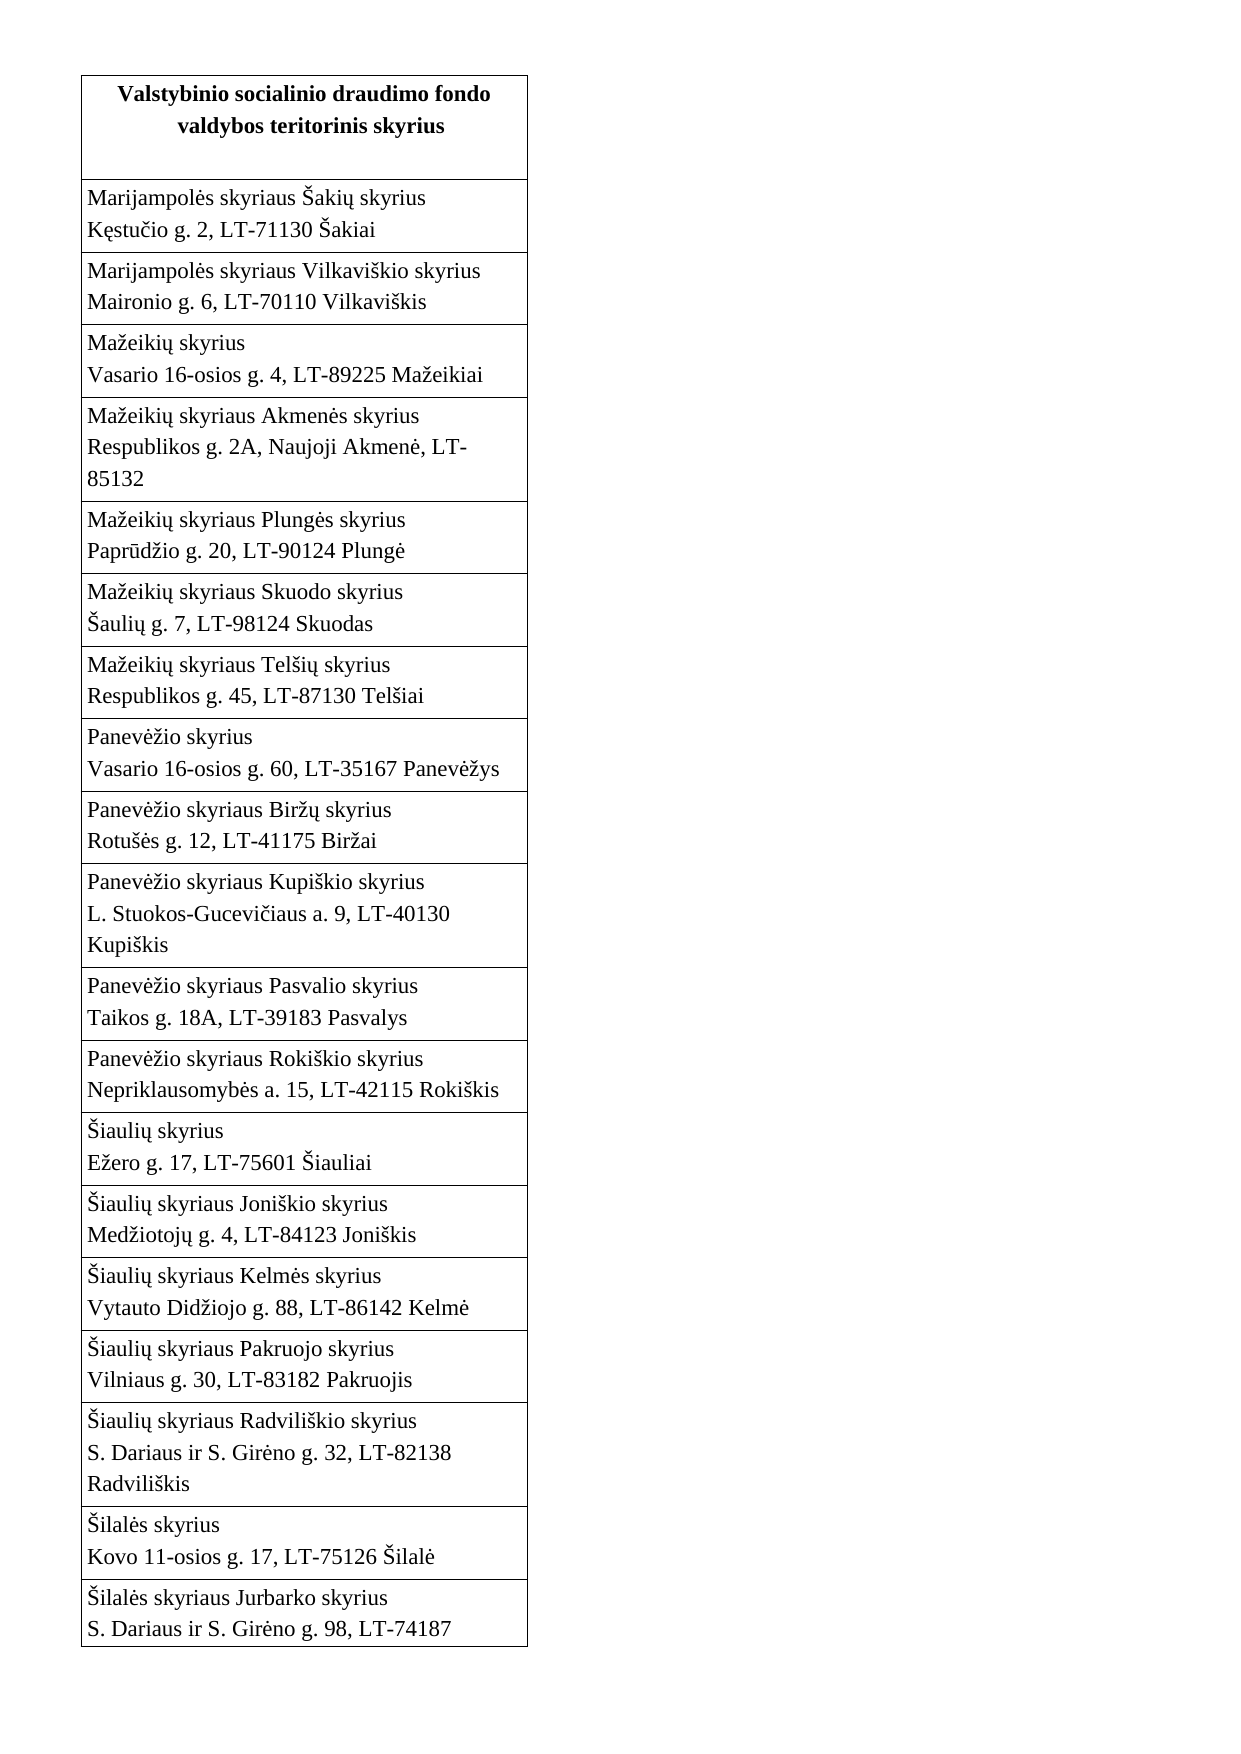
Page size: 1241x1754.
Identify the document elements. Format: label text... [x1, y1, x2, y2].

table_cell Mažeikių skyrius Vasario 16-osios g. 4, LT-89225 Mažeikiai [82, 325, 527, 397]
table_cell Panevėžio skyriaus Kupiškio skyrius L. Stuokos-Gucevičiaus a. 9, LT-40130 Kupiškis [82, 864, 527, 967]
table_cell Šiaulių skyrius Ežero g. 17, LT-75601 Šiauliai [82, 1113, 527, 1185]
table_cell Marijampolės skyriaus Šakių skyrius Kęstučio g. 2, LT-71130 Šakiai [82, 180, 527, 252]
table_cell Mažeikių skyriaus Plungės skyrius Paprūdžio g. 20, LT-90124 Plungė [82, 502, 527, 573]
table_cell Marijampolės skyriaus Vilkaviškio skyrius Maironio g. 6, LT-70110 Vilkaviškis [82, 253, 527, 324]
table_cell Panevėžio skyrius Vasario 16-osios g. 60, LT-35167 Panevėžys [82, 719, 527, 791]
table_cell Panevėžio skyriaus Rokiškio skyrius Nepriklausomybės a. 15, LT-42115 Rokiškis [82, 1041, 527, 1112]
table_cell Mažeikių skyriaus Akmenės skyrius Respublikos g. 2A, Naujoji Akmenė, LT-85132 [82, 398, 527, 501]
table_cell Šiaulių skyriaus Joniškio skyrius Medžiotojų g. 4, LT-84123 Joniškis [82, 1186, 527, 1257]
table_cell Šiaulių skyriaus Kelmės skyrius Vytauto Didžiojo g. 88, LT-86142 Kelmė [82, 1258, 527, 1330]
table_cell Šilalės skyrius Kovo 11-osios g. 17, LT-75126 Šilalė [82, 1507, 527, 1579]
table_cell Mažeikių skyriaus Skuodo skyrius Šaulių g. 7, LT-98124 Skuodas [82, 574, 527, 646]
table_cell Šiaulių skyriaus Pakruojo skyrius Vilniaus g. 30, LT-83182 Pakruojis [82, 1331, 527, 1402]
table_cell Mažeikių skyriaus Telšių skyrius Respublikos g. 45, LT-87130 Telšiai [82, 647, 527, 718]
table_cell Šiaulių skyriaus Radviliškio skyrius S. Dariaus ir S. Girėno g. 32, LT-82138 Radviliškis [82, 1403, 527, 1506]
table_cell Panevėžio skyriaus Pasvalio skyrius Taikos g. 18A, LT-39183 Pasvalys [82, 968, 527, 1040]
table_cell Panevėžio skyriaus Biržų skyrius Rotušės g. 12, LT-41175 Biržai [82, 792, 527, 863]
table_cell Šilalės skyriaus Jurbarko skyrius S. Dariaus ir S. Girėno g. 98, LT-74187 [82, 1580, 527, 1646]
table_header Valstybinio socialinio draudimo fondo valdybos teritorinis skyrius [82, 76, 527, 179]
